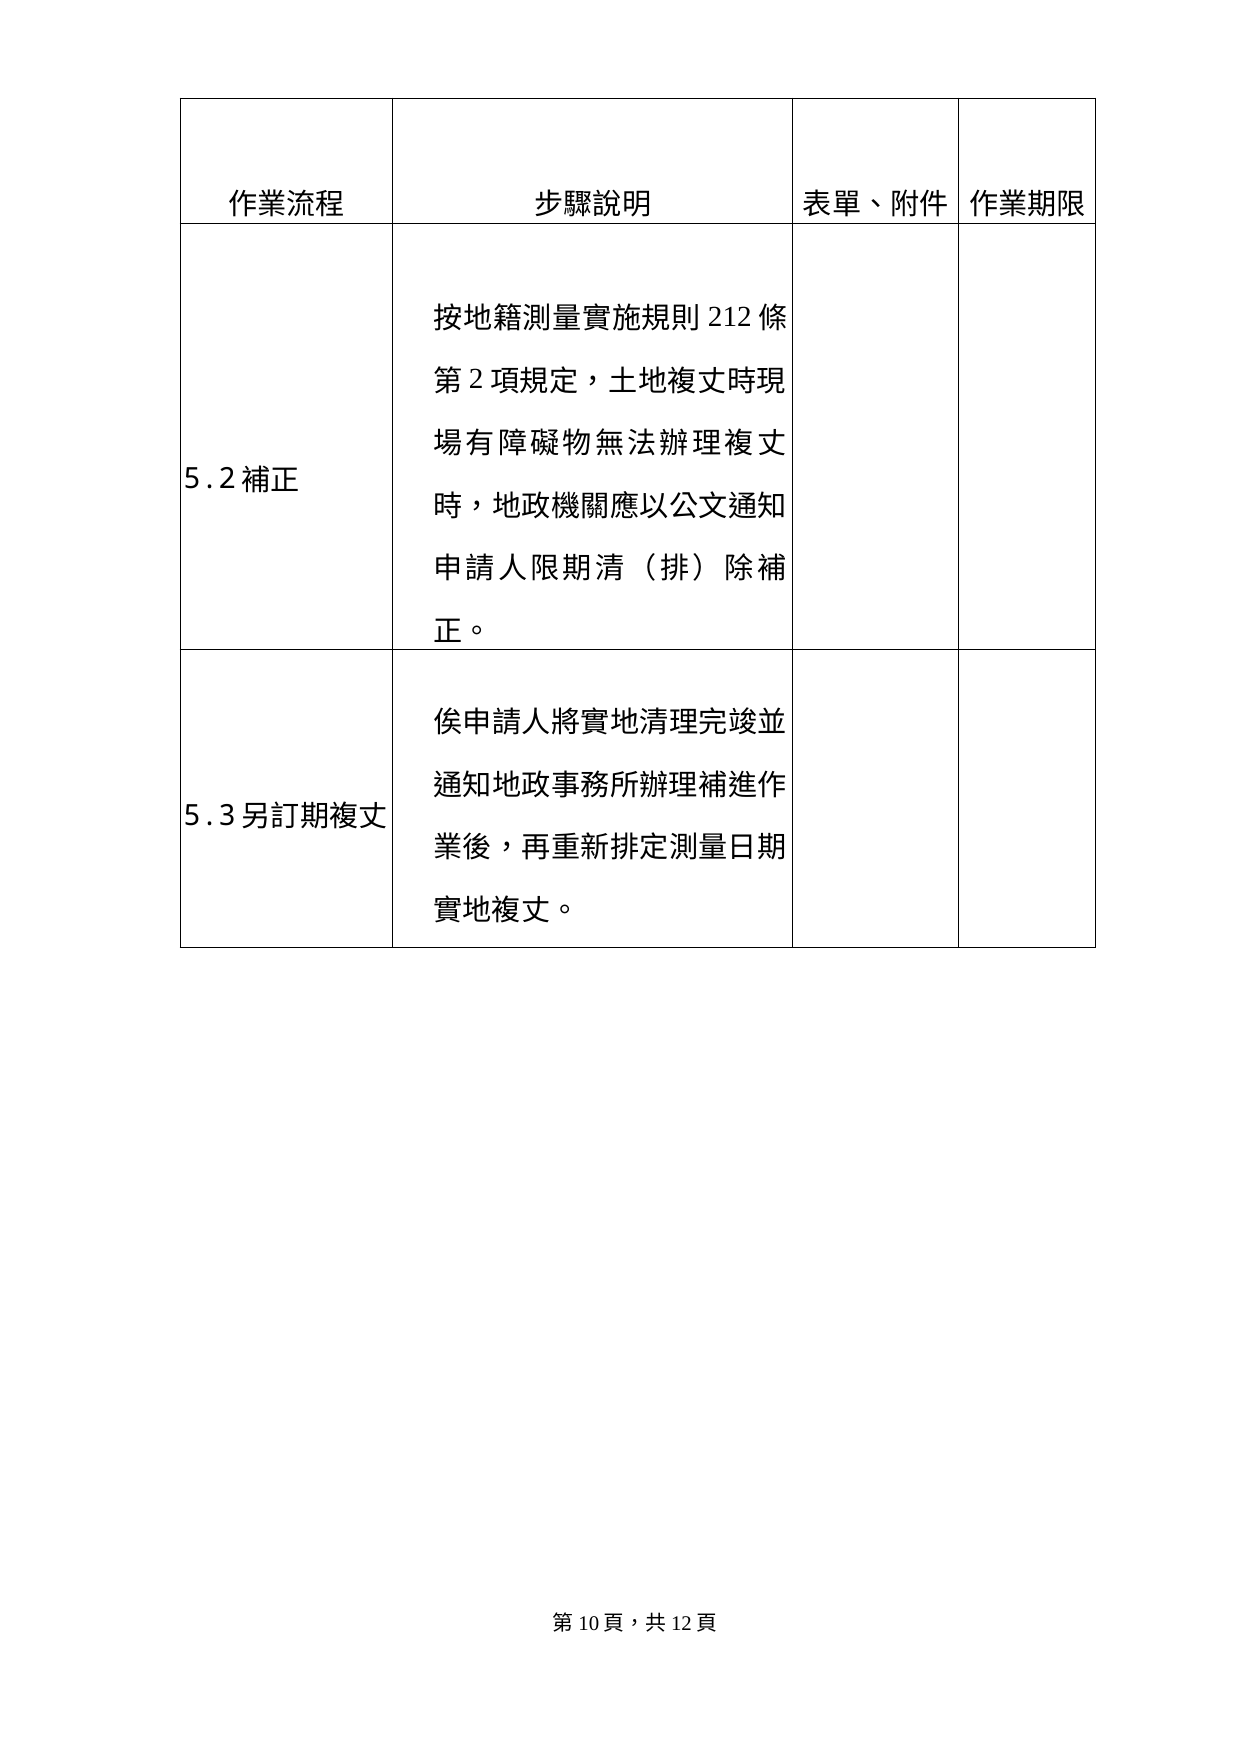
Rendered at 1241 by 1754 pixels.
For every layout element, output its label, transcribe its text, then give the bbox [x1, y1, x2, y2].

table_cell 按地籍測量實施規則212條第2項規定，土地複丈時現場有障礙物無法辦理複丈時，地政機關應以公文通知申請人限期清（排）除補正。 [393, 224, 792, 649]
table_header 表單、附件 [793, 99, 958, 222]
table_cell 5.3另訂期複丈 [181, 650, 392, 947]
table_cell [793, 650, 958, 947]
table_header 作業流程 [181, 99, 392, 222]
table_cell 5.2補正 [181, 224, 392, 649]
table_cell [793, 224, 958, 649]
table_header 步驟說明 [393, 99, 792, 222]
table_cell [959, 650, 1095, 947]
table_cell 俟申請人將實地清理完竣並通知地政事務所辦理補進作業後，再重新排定測量日期實地複丈。 [393, 650, 792, 947]
table_cell [959, 224, 1095, 649]
table_header 作業期限 [959, 99, 1095, 222]
